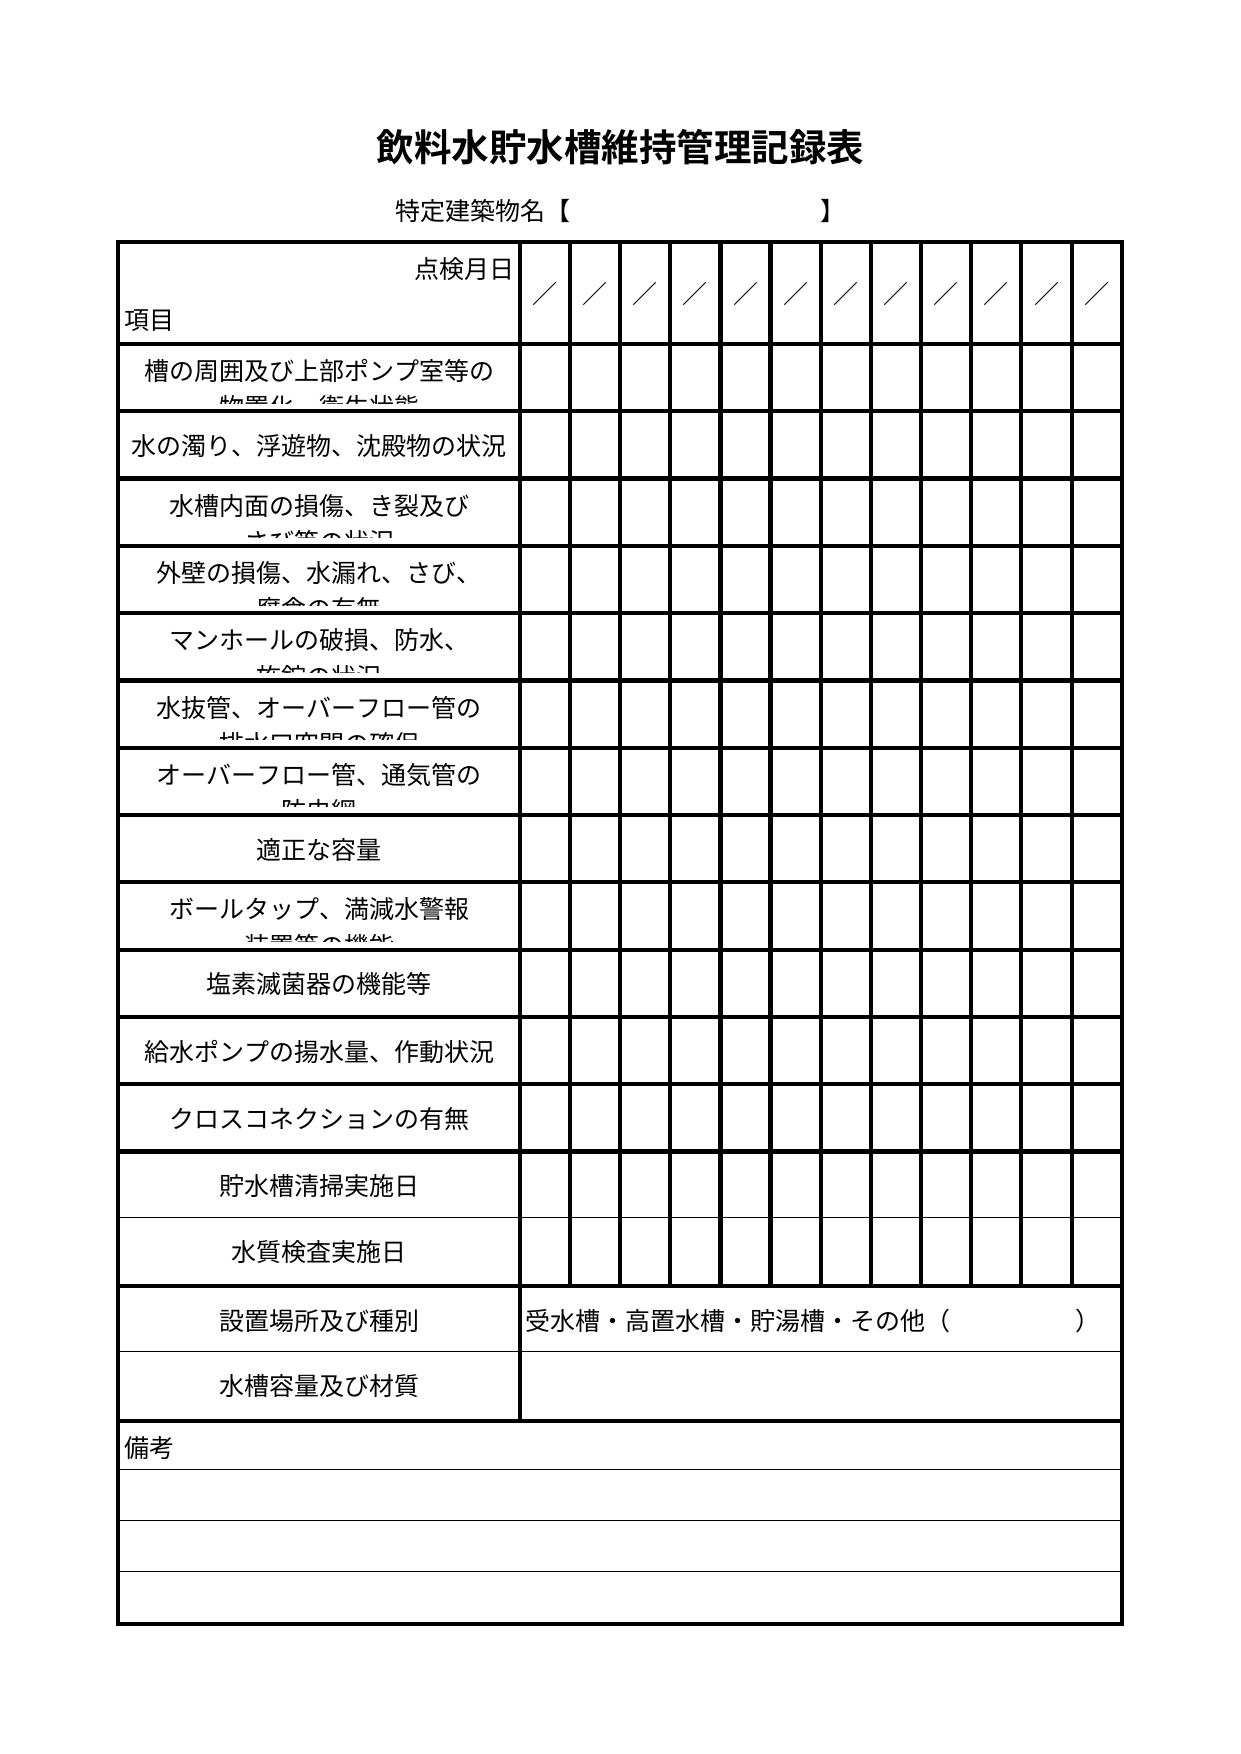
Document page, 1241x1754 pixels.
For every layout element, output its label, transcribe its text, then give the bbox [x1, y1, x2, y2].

table_cell [572, 952, 618, 1015]
table_cell [622, 750, 668, 813]
table_cell [773, 683, 819, 746]
table_cell [773, 750, 819, 813]
table_cell [1074, 952, 1120, 1015]
table_cell [1023, 952, 1070, 1015]
table_cell [873, 548, 919, 611]
table_cell [723, 683, 768, 746]
table_cell [923, 346, 969, 409]
table_cell [973, 1218, 1019, 1284]
table_cell [522, 413, 568, 476]
table_header ／ [672, 244, 718, 342]
table_cell クロスコネクションの有無 [120, 1086, 518, 1149]
table_cell [723, 615, 768, 678]
table_cell 受水槽・高置水槽・貯湯槽・その他（ ） [522, 1288, 1120, 1351]
table_cell [672, 413, 718, 476]
table_cell [973, 817, 1019, 880]
table_cell [622, 481, 668, 544]
table_cell [572, 1086, 618, 1149]
table_cell [923, 952, 969, 1015]
table_cell 項目 [120, 291, 518, 342]
table_cell [520, 1572, 1120, 1622]
table_cell [572, 413, 618, 476]
table_cell [723, 1154, 768, 1217]
table_cell [622, 346, 668, 409]
table_cell [1074, 750, 1120, 813]
table_cell [723, 413, 768, 476]
table_cell [973, 952, 1019, 1015]
table_cell [1023, 1019, 1070, 1082]
table_cell [672, 1154, 718, 1217]
table_cell [572, 750, 618, 813]
table_cell [923, 481, 969, 544]
table_cell [823, 1218, 869, 1284]
table_cell [973, 750, 1019, 813]
table_cell [522, 1352, 1120, 1418]
table_cell [973, 1154, 1019, 1217]
table_cell [723, 1019, 768, 1082]
table_header 点検月日 [120, 244, 518, 291]
table_cell [973, 683, 1019, 746]
table_cell [1023, 750, 1070, 813]
table_cell [873, 817, 919, 880]
table_cell [572, 346, 618, 409]
table_cell [1074, 1218, 1120, 1284]
table_cell ボールタップ、満減水警報 装置等の機能 [120, 884, 518, 947]
table_cell [873, 1218, 919, 1284]
table_cell [1074, 615, 1120, 678]
table_cell [773, 1218, 819, 1284]
table_cell [622, 548, 668, 611]
table_cell [1074, 346, 1120, 409]
table_cell [672, 1086, 718, 1149]
table_cell [672, 817, 718, 880]
table_cell [522, 1086, 568, 1149]
table_cell [823, 548, 869, 611]
table_cell [572, 1154, 618, 1217]
table_cell [522, 548, 568, 611]
table_cell [773, 952, 819, 1015]
table_cell [522, 481, 568, 544]
table_cell [672, 615, 718, 678]
table_cell [1023, 413, 1070, 476]
table_cell [1074, 413, 1120, 476]
table_cell [923, 615, 969, 678]
table_cell [873, 952, 919, 1015]
table_cell [973, 548, 1019, 611]
table_cell [823, 615, 869, 678]
table_cell [1023, 683, 1070, 746]
table_cell 水槽容量及び材質 [120, 1352, 518, 1418]
table_cell [622, 817, 668, 880]
table_cell [1074, 481, 1120, 544]
table_cell [823, 481, 869, 544]
table_cell [823, 683, 869, 746]
table_cell [1023, 346, 1070, 409]
table_header ／ [973, 244, 1019, 342]
table_cell [923, 884, 969, 947]
table_header ／ [923, 244, 969, 342]
table_cell [622, 1154, 668, 1217]
table_cell [723, 952, 768, 1015]
table_cell [1074, 683, 1120, 746]
table_cell [672, 683, 718, 746]
table_header ／ [522, 244, 568, 342]
table_cell [723, 817, 768, 880]
table_cell [522, 346, 568, 409]
table_cell 適正な容量 [120, 817, 518, 880]
table_cell [923, 1218, 969, 1284]
table_header ／ [823, 244, 869, 342]
table_cell [1023, 1218, 1070, 1284]
table_cell [823, 346, 869, 409]
table_cell [672, 1218, 718, 1284]
table_cell [1074, 548, 1120, 611]
table_cell [873, 1019, 919, 1082]
table_cell [572, 817, 618, 880]
table_cell [1074, 1019, 1120, 1082]
table_cell [723, 548, 768, 611]
table_cell [572, 548, 618, 611]
table_cell 備考 [120, 1423, 520, 1469]
table_cell [873, 884, 919, 947]
table_cell [773, 615, 819, 678]
table_cell [723, 1218, 768, 1284]
table_cell [873, 346, 919, 409]
table_cell [873, 1154, 919, 1217]
table_cell [572, 1218, 618, 1284]
table_header ／ [572, 244, 618, 342]
table_cell [672, 548, 718, 611]
table_cell [923, 1019, 969, 1082]
table_cell [773, 817, 819, 880]
table_cell [773, 346, 819, 409]
table_cell [1074, 1154, 1120, 1217]
table_cell [522, 817, 568, 880]
table_cell [973, 413, 1019, 476]
table_cell [1023, 1086, 1070, 1149]
table_cell [773, 413, 819, 476]
table_header ／ [622, 244, 668, 342]
table_header ／ [1023, 244, 1070, 342]
table_cell マンホールの破損、防水、 施錠の状況 [120, 615, 518, 678]
table_cell [873, 413, 919, 476]
table_cell [723, 884, 768, 947]
table_cell [973, 1019, 1019, 1082]
table_cell [923, 1086, 969, 1149]
table_cell [1023, 615, 1070, 678]
table_header ／ [723, 244, 768, 342]
table_cell 給水ポンプの揚水量、作動状況 [120, 1019, 518, 1082]
table_cell [773, 481, 819, 544]
table_cell [1023, 817, 1070, 880]
table_cell [973, 481, 1019, 544]
table_cell [923, 1154, 969, 1217]
table_cell 設置場所及び種別 [120, 1288, 518, 1351]
title 飲料水貯水槽維持管理記録表 [118, 118, 1122, 172]
table_cell [622, 952, 668, 1015]
table_cell [873, 1086, 919, 1149]
table_cell [672, 952, 718, 1015]
subtitle 特定建築物名【 】 [118, 191, 1122, 228]
table_cell [823, 884, 869, 947]
table_cell 水の濁り、浮遊物、沈殿物の状況 [120, 413, 518, 476]
table_cell [923, 683, 969, 746]
table_cell [823, 952, 869, 1015]
table_cell [120, 1521, 520, 1571]
table_cell [773, 1086, 819, 1149]
table_cell [522, 1019, 568, 1082]
table_cell [522, 884, 568, 947]
table_cell [520, 1521, 1120, 1571]
table_cell [672, 750, 718, 813]
table_cell [120, 1470, 520, 1520]
table_cell 貯水槽清掃実施日 [120, 1154, 518, 1217]
table_cell [773, 884, 819, 947]
table_cell [1023, 1154, 1070, 1217]
table_cell [923, 817, 969, 880]
table_cell [1023, 884, 1070, 947]
table_cell [622, 884, 668, 947]
table_cell [622, 1086, 668, 1149]
table_cell [723, 481, 768, 544]
table_cell [572, 1019, 618, 1082]
table_cell [923, 413, 969, 476]
table_cell [873, 683, 919, 746]
table_cell [873, 615, 919, 678]
table_cell [672, 1019, 718, 1082]
table_cell [723, 346, 768, 409]
table_cell [622, 413, 668, 476]
table_cell [823, 817, 869, 880]
table_cell 槽の周囲及び上部ポンプ室等の 物置化、衛生状態 [120, 346, 518, 409]
table_cell [522, 1154, 568, 1217]
table_cell [973, 615, 1019, 678]
table_cell [522, 615, 568, 678]
table_cell [823, 413, 869, 476]
table_cell [723, 750, 768, 813]
table_cell [923, 548, 969, 611]
table_cell [572, 481, 618, 544]
table_cell [773, 1019, 819, 1082]
table_cell [973, 884, 1019, 947]
table_cell [120, 1572, 520, 1622]
table_cell 塩素滅菌器の機能等 [120, 952, 518, 1015]
table_cell オーバーフロー管、通気管の 防虫網 [120, 750, 518, 813]
table_cell [873, 481, 919, 544]
table_cell [622, 683, 668, 746]
table_cell [823, 1154, 869, 1217]
table_cell [823, 1086, 869, 1149]
table_header ／ [773, 244, 819, 342]
table_cell [823, 750, 869, 813]
table_cell [522, 683, 568, 746]
table_header ／ [873, 244, 919, 342]
table_cell [522, 952, 568, 1015]
table_cell [973, 1086, 1019, 1149]
table_cell [1074, 817, 1120, 880]
table_cell [520, 1423, 1120, 1469]
table_cell [622, 615, 668, 678]
table_cell 水抜管、オーバーフロー管の 排水口空間の確保 [120, 683, 518, 746]
table_cell [773, 548, 819, 611]
table_cell [672, 884, 718, 947]
table_cell [622, 1218, 668, 1284]
table_cell [1074, 1086, 1120, 1149]
table_cell [973, 346, 1019, 409]
table_cell [1023, 548, 1070, 611]
table_cell [572, 683, 618, 746]
table_cell [672, 346, 718, 409]
table_cell [520, 1470, 1120, 1520]
table_cell [572, 884, 618, 947]
table_cell [723, 1086, 768, 1149]
table_cell [873, 750, 919, 813]
table_cell [522, 750, 568, 813]
table_cell 水槽内面の損傷、き裂及び さび等の状況 [120, 481, 518, 544]
table_cell [773, 1154, 819, 1217]
table_cell [522, 1218, 568, 1284]
table_cell 外壁の損傷、水漏れ、さび、 腐食の有無 [120, 548, 518, 611]
table_cell [923, 750, 969, 813]
table_cell [1023, 481, 1070, 544]
table_cell [622, 1019, 668, 1082]
table_cell 水質検査実施日 [120, 1218, 518, 1284]
table_cell [572, 615, 618, 678]
table_cell [1074, 884, 1120, 947]
table_cell [672, 481, 718, 544]
table_cell [823, 1019, 869, 1082]
table_header ／ [1074, 244, 1120, 342]
